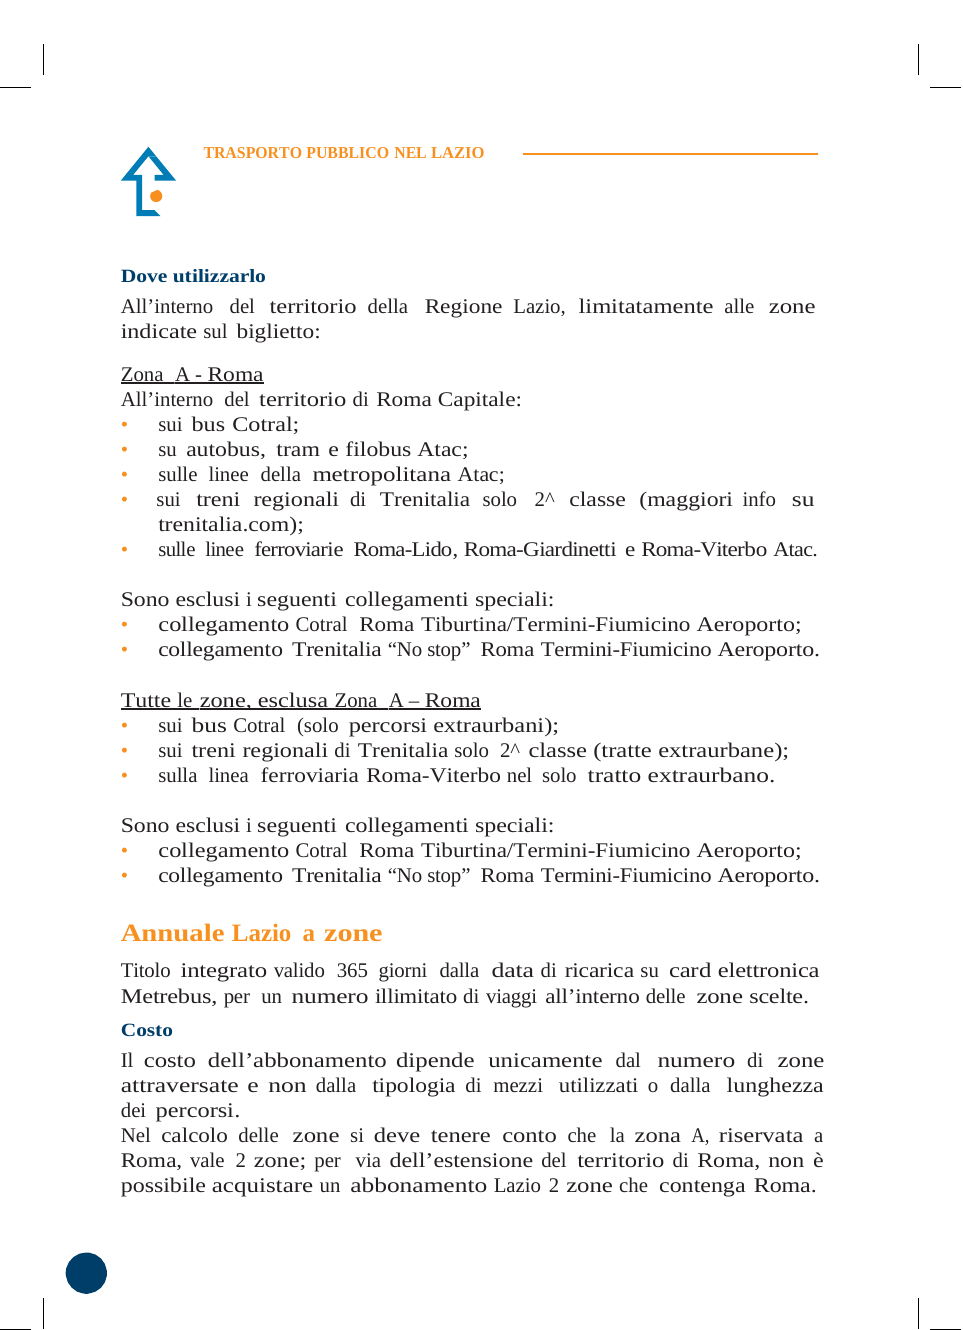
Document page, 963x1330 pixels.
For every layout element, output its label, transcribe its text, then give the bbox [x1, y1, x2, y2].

text Il costo dell’abbonamento dipende unicamente dal numero di zone attraversate e non dalla tipologia di mezzi utilizzati o dalla lunghezza dei percorsi. [121, 1048, 824, 1122]
text Annuale Lazio a zone [121, 918, 389, 946]
text Sono esclusi i seguenti collegamenti speciali: [121, 813, 558, 837]
text All’interno del territorio della Regione Lazio, limitatamente alle zone [121, 294, 824, 318]
text Dove utilizzarlo [121, 265, 272, 286]
text • sui bus Cotral (solo percorsi extraurbani); [121, 713, 564, 737]
text • collegamento Cotral Roma Tiburtina/Termini-Fiumicino Aeroporto; [121, 612, 808, 636]
text • sulle linee della metropolitana Atac; [121, 462, 510, 486]
text Titolo integrato valido 365 giorni dalla data di ricarica su card elettronica [121, 958, 824, 982]
text • collegamento Trenitalia “No stop” Roma Termini-Fiumicino Aeroporto. [121, 863, 823, 887]
text Tutte le zone, esclusa Zona A – Roma [121, 687, 484, 712]
text • collegamento Cotral Roma Tiburtina/Termini-Fiumicino Aeroporto; [121, 838, 808, 862]
text All’interno del territorio di Roma Capitale: [121, 387, 528, 411]
text • sulle linee ferroviarie Roma-Lido, Roma-Giardinetti e Roma-Viterbo Atac. [121, 537, 819, 561]
text • sui treni regionali di Trenitalia solo 2^ classe (maggiori info su trenitalia.com); [121, 487, 824, 536]
text Costo [121, 1019, 179, 1041]
text indicate sul biglietto: [121, 319, 327, 343]
text • sui treni regionali di Trenitalia solo 2^ classe (tratte extraurbane); [121, 738, 794, 762]
text Zona A - Roma [121, 362, 268, 386]
text • sulla linea ferroviaria Roma-Viterbo nel solo tratto extraurbano. [121, 763, 780, 787]
text TRASPORTO PUBBLICO NEL LAZIO [203, 143, 963, 162]
text Metrebus, per un numero illimitato di viaggi all’interno delle zone scelte. [121, 983, 810, 1008]
text • collegamento Trenitalia “No stop” Roma Termini-Fiumicino Aeroporto. [121, 637, 823, 661]
text Sono esclusi i seguenti collegamenti speciali: [121, 587, 558, 611]
text • sui bus Cotral; [121, 412, 302, 436]
text • su autobus, tram e filobus Atac; [121, 437, 471, 461]
text Nel calcolo delle zone si deve tenere conto che la zona A, riservata a Roma, vale 2 zone; per via dell’estensione del territorio di Roma, non è possibile acquistare un abbonamento Lazio 2 zone che contenga Roma. [121, 1123, 824, 1197]
